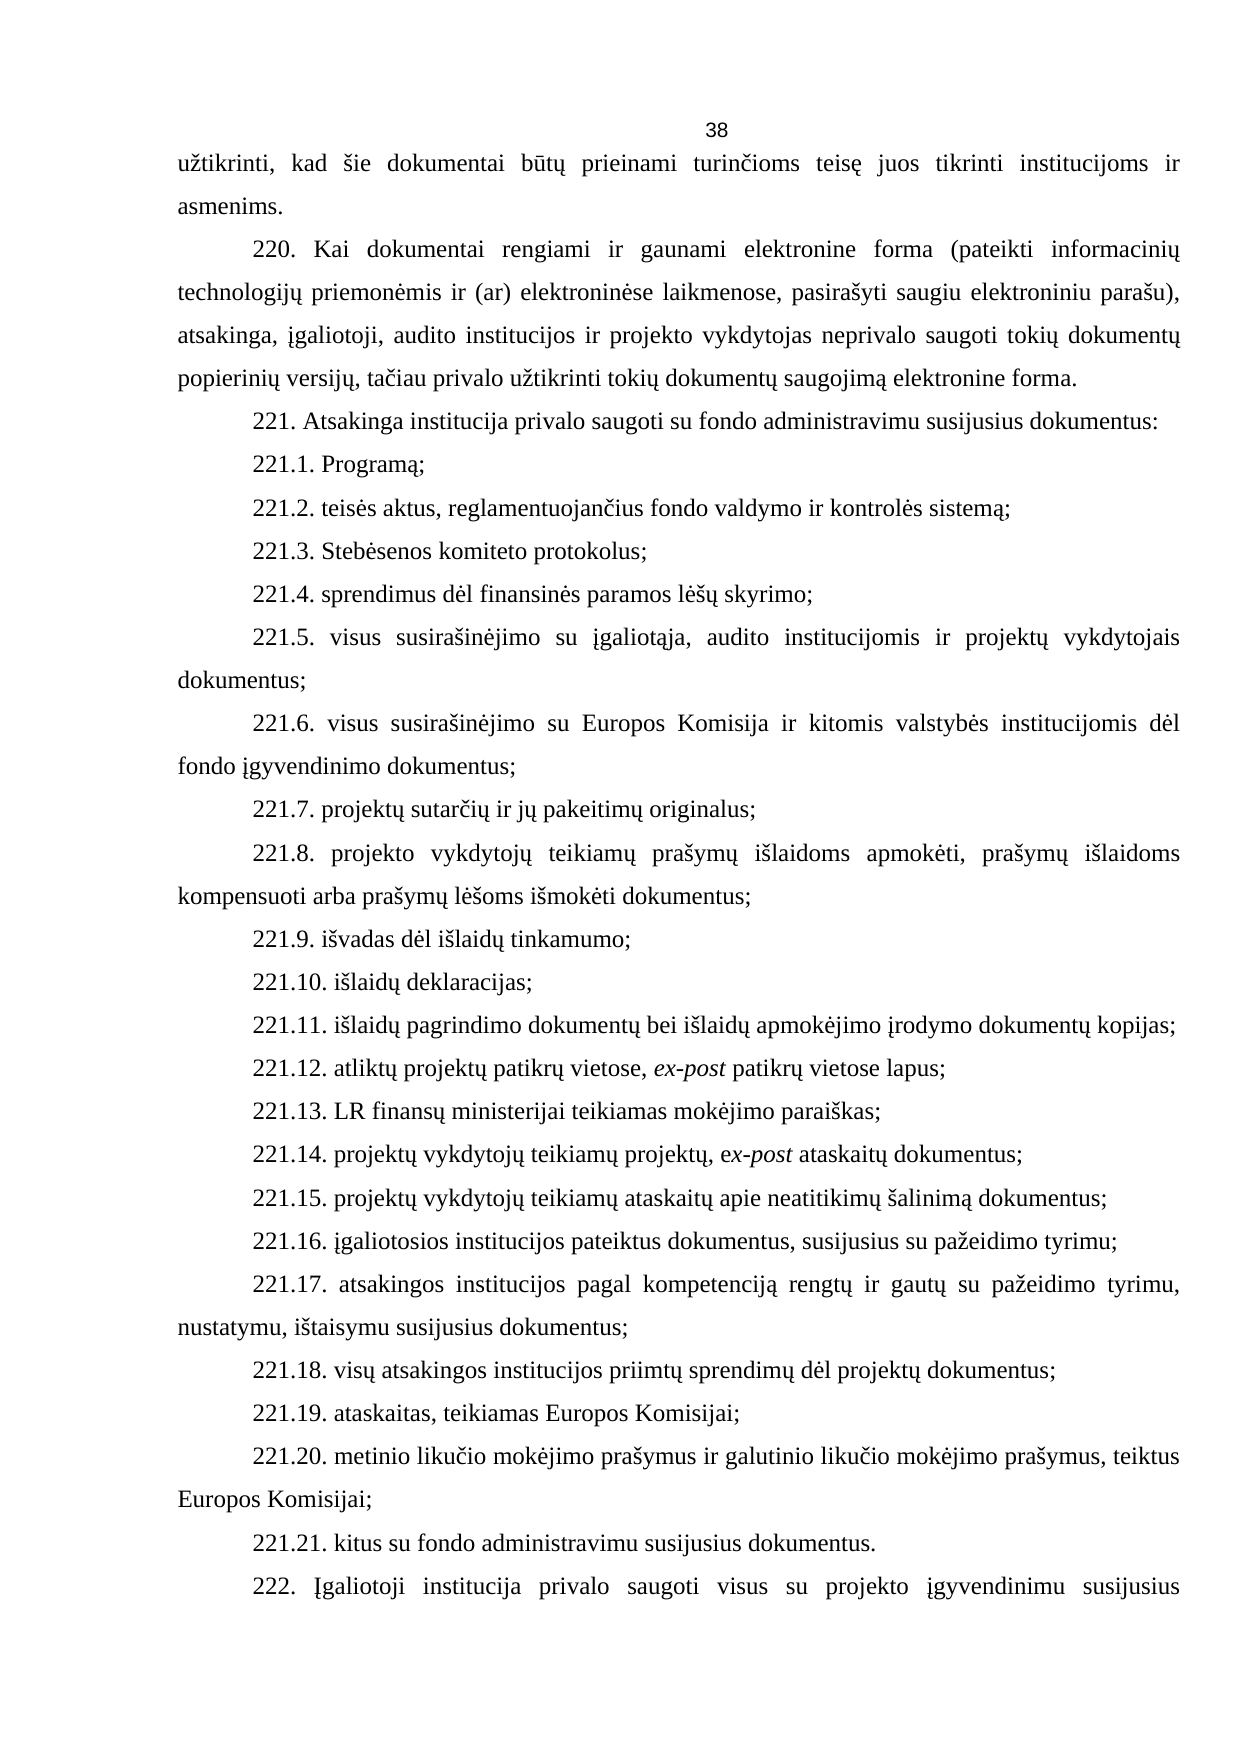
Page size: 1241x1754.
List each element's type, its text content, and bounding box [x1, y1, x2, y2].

text 222. Įgaliotoji institucija privalo saugoti visus su projekto įgyvendinimu susijusius [177, 1571, 1181, 1599]
text užtikrinti, kad šie dokumentai būtų prieinami turinčioms teisę juos tikrinti institucijoms ir asmenims. [177, 148, 1181, 219]
text 221.16. įgaliotosios institucijos pateiktus dokumentus, susijusius su pažeidimo tyrimu; [177, 1226, 1181, 1254]
text 221.13. LR finansų ministerijai teikiamas mokėjimo paraiškas; [177, 1096, 1181, 1125]
text 221.6. visus susirašinėjimo su Europos Komisija ir kitomis valstybės institucijomis dėl fondo įgyvendinimo dokumentus; [177, 708, 1181, 780]
text 221.8. projekto vykdytojų teikiamų prašymų išlaidoms apmokėti, prašymų išlaidoms kompensuoti arba prašymų lėšoms išmokėti dokumentus; [177, 838, 1181, 909]
text 221.15. projektų vykdytojų teikiamų ataskaitų apie neatitikimų šalinimą dokumentus; [177, 1183, 1181, 1211]
text 221.20. metinio likučio mokėjimo prašymus ir galutinio likučio mokėjimo prašymus, teiktus Europos Komisijai; [177, 1441, 1181, 1513]
text 221.3. Stebėsenos komiteto protokolus; [177, 536, 1181, 564]
text 221.12. atliktų projektų patikrų vietose, ex-post patikrų vietose lapus; [177, 1053, 1181, 1082]
text 221.21. kitus su fondo administravimu susijusius dokumentus. [177, 1528, 1181, 1556]
text 221.19. ataskaitas, teikiamas Europos Komisijai; [177, 1398, 1181, 1427]
text 221.14. projektų vykdytojų teikiamų projektų, ex-post ataskaitų dokumentus; [177, 1139, 1181, 1168]
text 221.17. atsakingos institucijos pagal kompetenciją rengtų ir gautų su pažeidimo tyrimu, nustatymu, ištaisymu susijusius dokumentus; [177, 1269, 1181, 1341]
text 221.11. išlaidų pagrindimo dokumentų bei išlaidų apmokėjimo įrodymo dokumentų kopijas; [177, 1010, 1181, 1039]
text 221.18. visų atsakingos institucijos priimtų sprendimų dėl projektų dokumentus; [177, 1355, 1181, 1384]
text 220. Kai dokumentai rengiami ir gaunami elektronine forma (pateikti informacinių technologijų priemonėmis ir (ar) elektroninėse laikmenose, pasirašyti saugiu elektroniniu parašu), atsakinga, įgaliotoji, audito institucijos ir projekto vykdytojas neprivalo saugoti tokių dokumentų popierinių versijų, tačiau privalo užtikrinti tokių dokumentų saugojimą elektronine forma. [177, 234, 1181, 392]
text 221.9. išvadas dėl išlaidų tinkamumo; [177, 924, 1181, 953]
text 221.4. sprendimus dėl finansinės paramos lėšų skyrimo; [177, 579, 1181, 608]
text 221. Atsakinga institucija privalo saugoti su fondo administravimu susijusius dokumentus: [177, 406, 1181, 435]
text 221.7. projektų sutarčių ir jų pakeitimų originalus; [177, 794, 1181, 823]
text 221.10. išlaidų deklaracijas; [177, 967, 1181, 996]
text 221.5. visus susirašinėjimo su įgaliotąja, audito institucijomis ir projektų vykdytojais dokumentus; [177, 622, 1181, 694]
text 221.2. teisės aktus, reglamentuojančius fondo valdymo ir kontrolės sistemą; [177, 493, 1181, 521]
text 221.1. Programą; [177, 449, 1181, 478]
